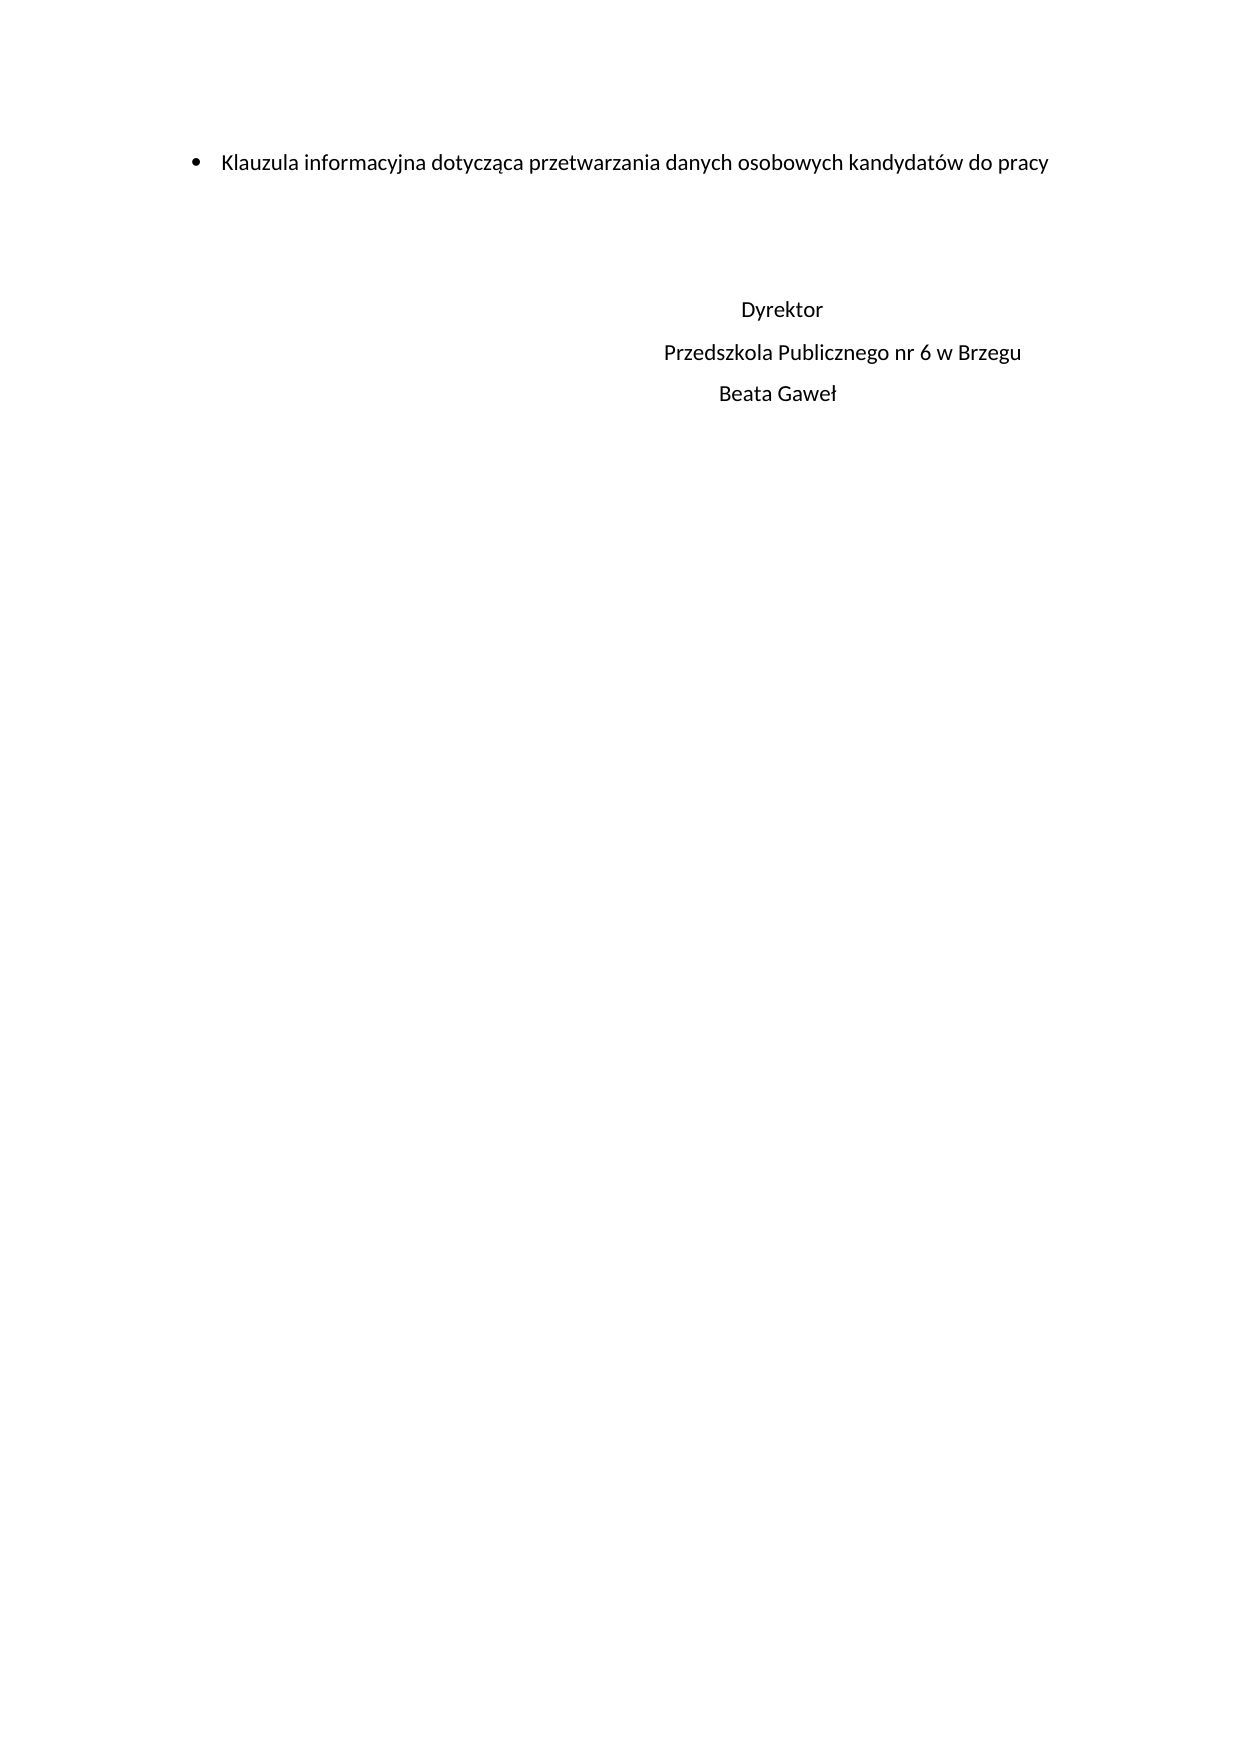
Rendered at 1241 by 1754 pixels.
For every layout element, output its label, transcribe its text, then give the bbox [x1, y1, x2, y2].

list Klauzula informacyjna dotycząca przetwarzania danych osobowych kandydatów do pracy [192, 148, 1093, 176]
text Przedszkola Publicznego nr 6 w Brzegu [590, 338, 1093, 366]
text Beata Gaweł [590, 379, 1093, 408]
text Dyrektor [590, 296, 1093, 324]
